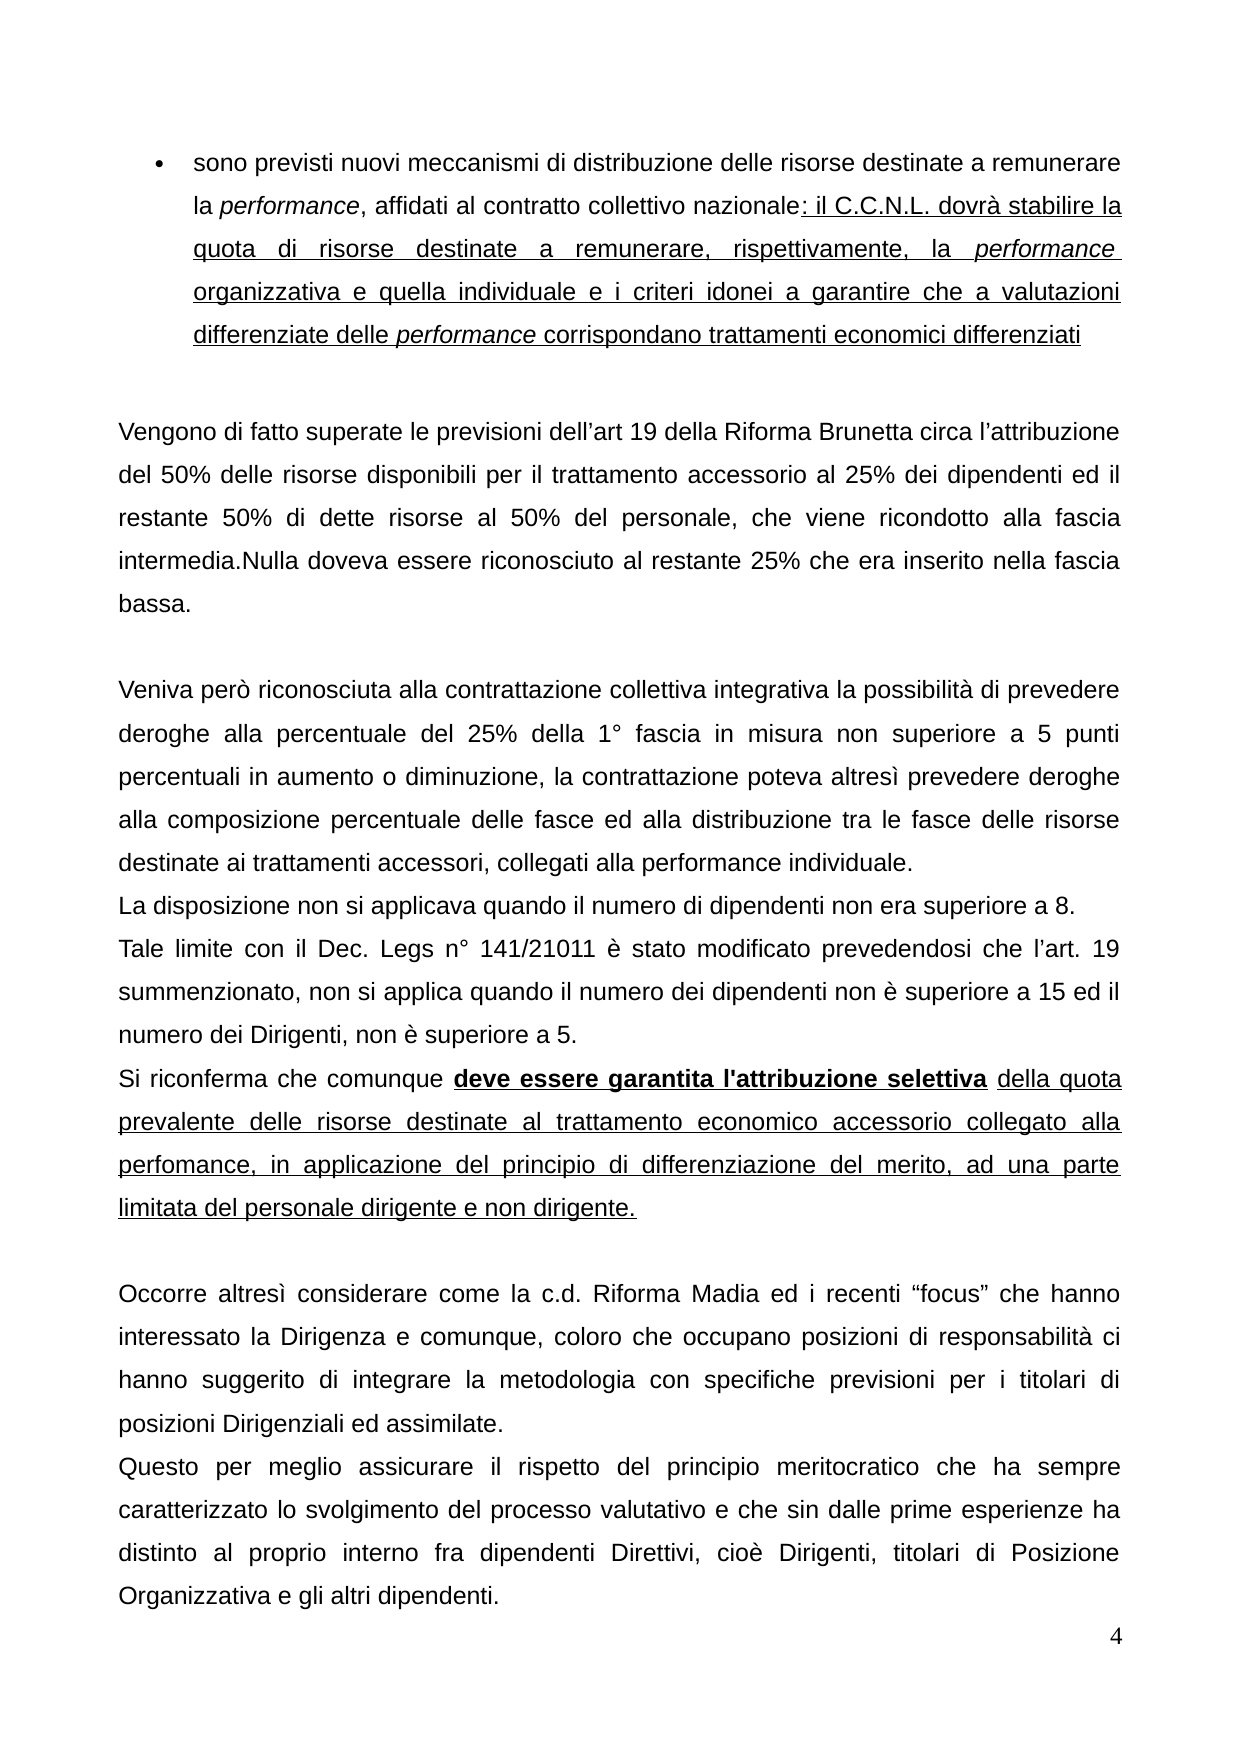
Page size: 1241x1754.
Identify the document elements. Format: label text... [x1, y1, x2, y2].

text Vengono di fatto superate le previsioni dell’art 19 della Riforma Brunetta circa l’attribuzione del 50% delle risorse disponibili per il trattamento accessorio al 25% dei dipendenti ed il restante 50% di dette risorse al 50% del personale, che viene ricondotto alla fascia intermedia.Nulla doveva essere riconosciuto al restante 25% che era inserito nella fascia bassa. [118, 417, 1122, 618]
text Occorre altresì considerare come la c.d. Riforma Madia ed i recenti “focus” che hanno interessato la Dirigenza e comunque, coloro che occupano posizioni di responsabilità ci hanno suggerito di integrare la metodologia con specifiche previsioni per i titolari di posizioni Dirigenziali ed assimilate. [118, 1279, 1122, 1437]
list sono previsti nuovi meccanismi di distribuzione delle risorse destinate a remunerare la performance, affidati al contratto collettivo nazionale: il C.C.N.L. dovrà stabilire la quota di risorse destinate a remunerare, rispettivamente, la performance organizzativa e quella individuale e i criteri idonei a garantire che a valutazioni differenziate delle performance corrispondano trattamenti economici differenziati [156, 148, 1122, 349]
text Tale limite con il Dec. Legs n° 141/21011 è stato modificato prevedendosi che l’art. 19 summenzionato, non si applica quando il numero dei dipendenti non è superiore a 15 ed il numero dei Dirigenti, non è superiore a 5. [118, 934, 1122, 1049]
text perfomance, in applicazione del principio di differenziazione del merito, ad una parte limitata del personale dirigente e non dirigente. [118, 1133, 1122, 1222]
text Veniva però riconosciuta alla contrattazione collettiva integrativa la possibilità di prevedere deroghe alla percentuale del 25% della 1° fascia in misura non superiore a 5 punti percentuali in aumento o diminuzione, la contrattazione poteva altresì prevedere deroghe alla composizione percentuale delle fasce ed alla distribuzione tra le fasce delle risorse destinate ai trattamenti accessori, collegati alla performance individuale. [118, 676, 1122, 877]
text La disposizione non si applicava quando il numero di dipendenti non era superiore a 8. [118, 891, 1122, 920]
text Si riconferma che comunque deve essere garantita l'attribuzione selettiva della quota prevalente delle risorse destinate al trattamento economico accessorio collegato alla [118, 1064, 1122, 1132]
text Questo per meglio assicurare il rispetto del principio meritocratico che ha sempre caratterizzato lo svolgimento del processo valutativo e che sin dalle prime esperienze ha distinto al proprio interno fra dipendenti Direttivi, cioè Dirigenti, titolari di Posizione Organizzativa e gli altri dipendenti. [118, 1452, 1122, 1610]
